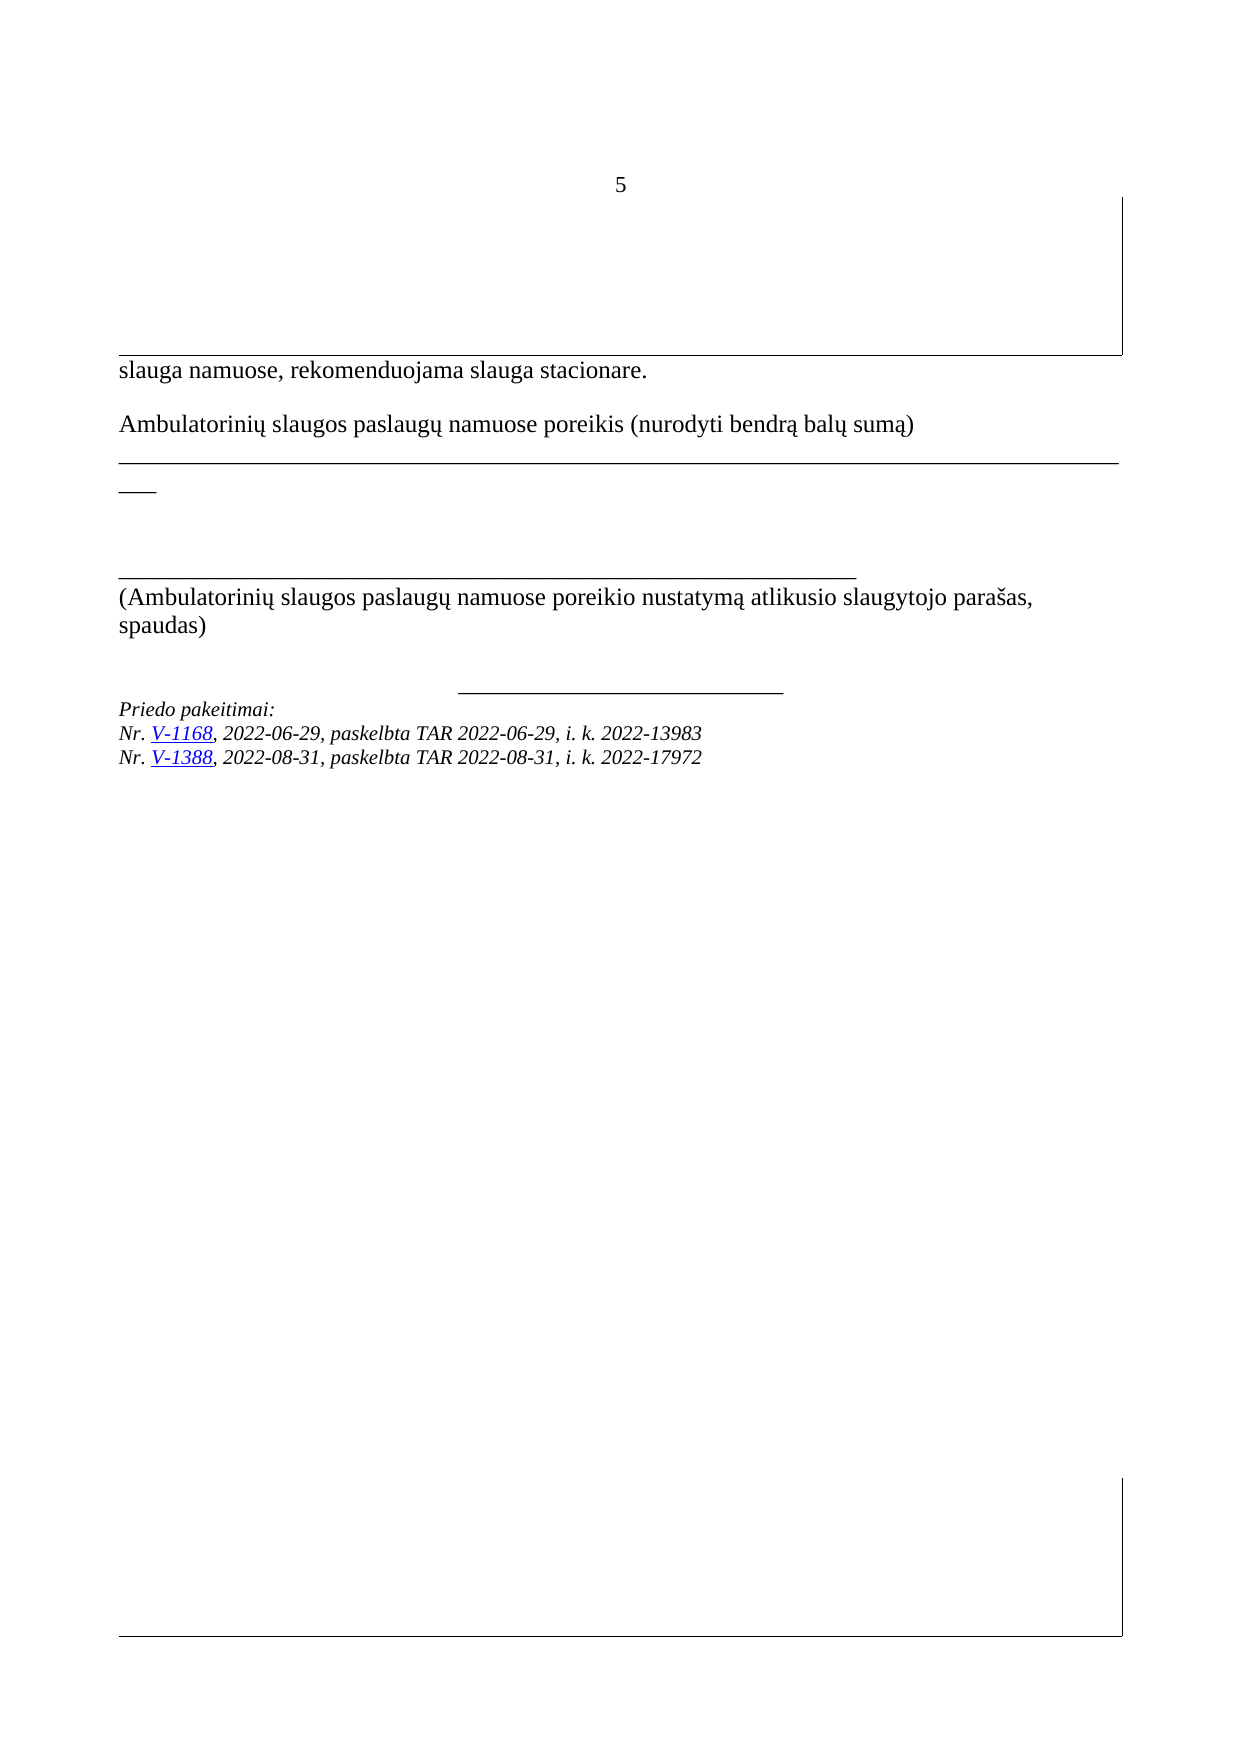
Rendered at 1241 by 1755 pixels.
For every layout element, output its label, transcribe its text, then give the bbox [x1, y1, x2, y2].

text Nr. V-1168, 2022-06-29, paskelbta TAR 2022-06-29, i. k. 2022-13983 [119, 721, 1122, 745]
text Priedo pakeitimai: [119, 697, 1122, 721]
text Ambulatorinių slaugos paslaugų namuose poreikis (nurodyti bendrą balų sumą) [119, 409, 1122, 438]
text ___________________________________________________________________________________ [119, 438, 1122, 496]
text (Ambulatorinių slaugos paslaugų namuose poreikio nustatymą atlikusio slaugytojo parašas, spaudas) [119, 582, 1122, 639]
text __________________________ [119, 668, 1122, 697]
text Nr. V-1388, 2022-08-31, paskelbta TAR 2022-08-31, i. k. 2022-17972 [119, 745, 1122, 769]
text slauga namuose, rekomenduojama slauga stacionare. [119, 355, 1122, 384]
text ___________________________________________________________ [119, 553, 1122, 582]
